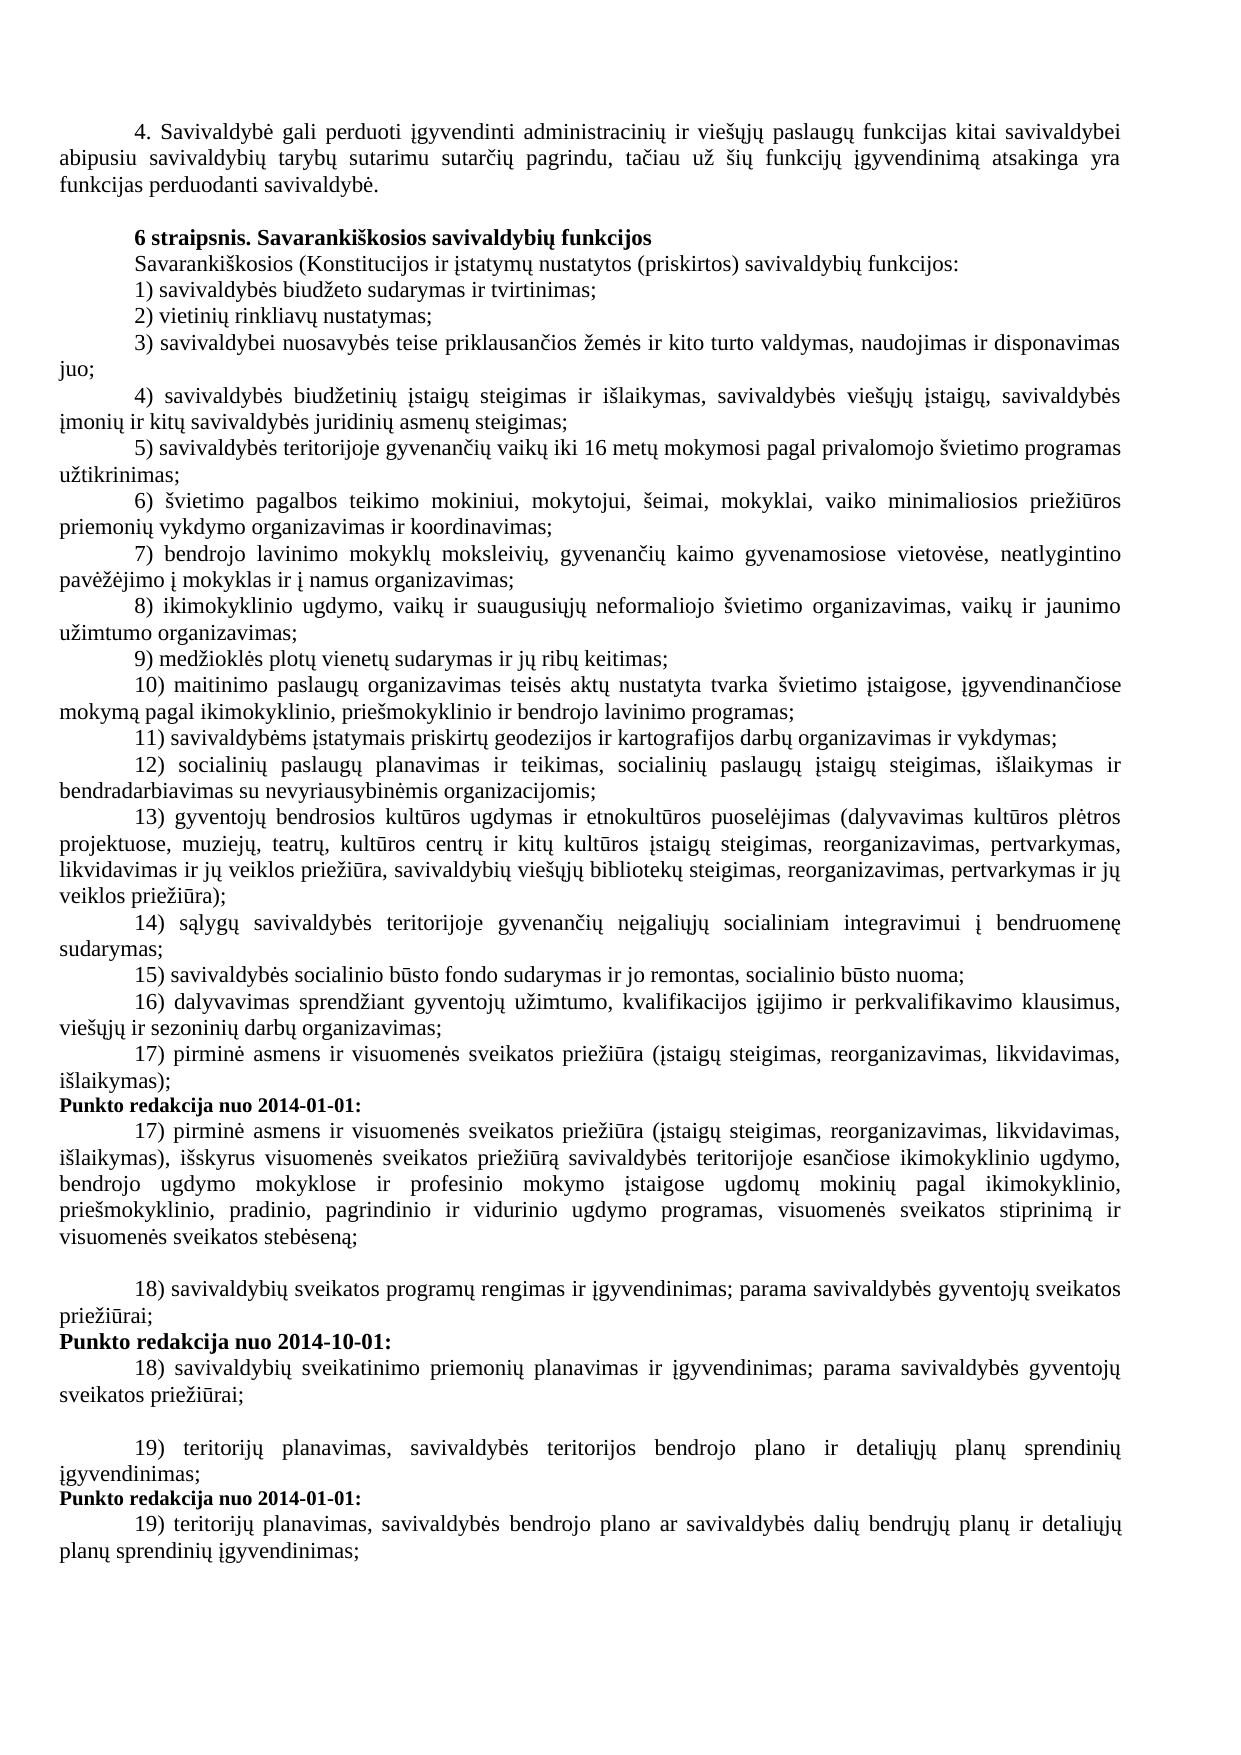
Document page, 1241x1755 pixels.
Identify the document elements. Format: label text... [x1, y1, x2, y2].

text 13) gyventojų bendrosios kultūros ugdymas ir etnokultūros puoselėjimas (dalyvavimas kultūros plėtros projektuose, muziejų, teatrų, kultūros centrų ir kitų kultūros įstaigų steigimas, reorganizavimas, pertvarkymas, likvidavimas ir jų veiklos priežiūra, savivaldybių viešųjų bibliotekų steigimas, reorganizavimas, pertvarkymas ir jų veiklos priežiūra); [59, 803, 1122, 909]
text Punkto redakcija nuo 2014-10-01: [59, 1328, 1122, 1354]
text 14) sąlygų savivaldybės teritorijoje gyvenančių neįgaliųjų socialiniam integravimui į bendruomenę sudarymas; [59, 909, 1122, 961]
text 4) savivaldybės biudžetinių įstaigų steigimas ir išlaikymas, savivaldybės viešųjų įstaigų, savivaldybės įmonių ir kitų savivaldybės juridinių asmenų steigimas; [59, 382, 1122, 434]
text 18) savivaldybių sveikatos programų rengimas ir įgyvendinimas; parama savivaldybės gyventojų sveikatos priežiūrai; [59, 1275, 1122, 1328]
text 10) maitinimo paslaugų organizavimas teisės aktų nustatyta tvarka švietimo įstaigose, įgyvendinančiose mokymą pagal ikimokyklinio, priešmokyklinio ir bendrojo lavinimo programas; [59, 672, 1122, 724]
text 5) savivaldybės teritorijoje gyvenančių vaikų iki 16 metų mokymosi pagal privalomojo švietimo programas užtikrinimas; [59, 434, 1122, 487]
text 19) teritorijų planavimas, savivaldybės bendrojo plano ar savivaldybės dalių bendrųjų planų ir detaliųjų planų sprendinių įgyvendinimas; [59, 1510, 1122, 1563]
text 7) bendrojo lavinimo mokyklų moksleivių, gyvenančių kaimo gyvenamosiose vietovėse, neatlygintino pavėžėjimo į mokyklas ir į namus organizavimas; [59, 540, 1122, 592]
text 8) ikimokyklinio ugdymo, vaikų ir suaugusiųjų neformaliojo švietimo organizavimas, vaikų ir jaunimo užimtumo organizavimas; [59, 592, 1122, 645]
text 6 straipsnis. Savarankiškosios savivaldybių funkcijos [59, 223, 1122, 250]
text 12) socialinių paslaugų planavimas ir teikimas, socialinių paslaugų įstaigų steigimas, išlaikymas ir bendradarbiavimas su nevyriausybinėmis organizacijomis; [59, 751, 1122, 803]
text 11) savivaldybėms įstatymais priskirtų geodezijos ir kartografijos darbų organizavimas ir vykdymas; [59, 724, 1122, 751]
text 15) savivaldybės socialinio būsto fondo sudarymas ir jo remontas, socialinio būsto nuoma; [59, 961, 1122, 988]
text Savarankiškosios (Konstitucijos ir įstatymų nustatytos (priskirtos) savivaldybių funkcijos: [59, 250, 1122, 276]
text 3) savivaldybei nuosavybės teise priklausančios žemės ir kito turto valdymas, naudojimas ir disponavimas juo; [59, 329, 1122, 382]
text 1) savivaldybės biudžeto sudarymas ir tvirtinimas; [59, 276, 1122, 303]
text 16) dalyvavimas sprendžiant gyventojų užimtumo, kvalifikacijos įgijimo ir perkvalifikavimo klausimus, viešųjų ir sezoninių darbų organizavimas; [59, 988, 1122, 1041]
text 4. Savivaldybė gali perduoti įgyvendinti administracinių ir viešųjų paslaugų funkcijas kitai savivaldybei abipusiu savivaldybių tarybų sutarimu sutarčių pagrindu, tačiau už šių funkcijų įgyvendinimą atsakinga yra funkcijas perduodanti savivaldybė. [59, 118, 1122, 197]
text Punkto redakcija nuo 2014-01-01: [59, 1486, 1122, 1510]
text 17) pirminė asmens ir visuomenės sveikatos priežiūra (įstaigų steigimas, reorganizavimas, likvidavimas, išlaikymas); [59, 1041, 1122, 1093]
text Punkto redakcija nuo 2014-01-01: [59, 1093, 1122, 1117]
text 19) teritorijų planavimas, savivaldybės teritorijos bendrojo plano ir detaliųjų planų sprendinių įgyvendinimas; [59, 1433, 1122, 1486]
text 9) medžioklės plotų vienetų sudarymas ir jų ribų keitimas; [59, 645, 1122, 672]
text 17) pirminė asmens ir visuomenės sveikatos priežiūra (įstaigų steigimas, reorganizavimas, likvidavimas, išlaikymas), išskyrus visuomenės sveikatos priežiūrą savivaldybės teritorijoje esančiose ikimokyklinio ugdymo, bendrojo ugdymo mokyklose ir profesinio mokymo įstaigose ugdomų mokinių pagal ikimokyklinio, priešmokyklinio, pradinio, pagrindinio ir vidurinio ugdymo programas, visuomenės sveikatos stiprinimą ir visuomenės sveikatos stebėseną; [59, 1117, 1122, 1249]
text 18) savivaldybių sveikatinimo priemonių planavimas ir įgyvendinimas; parama savivaldybės gyventojų sveikatos priežiūrai; [59, 1354, 1122, 1407]
text 6) švietimo pagalbos teikimo mokiniui, mokytojui, šeimai, mokyklai, vaiko minimaliosios priežiūros priemonių vykdymo organizavimas ir koordinavimas; [59, 487, 1122, 540]
text 2) vietinių rinkliavų nustatymas; [59, 303, 1122, 329]
